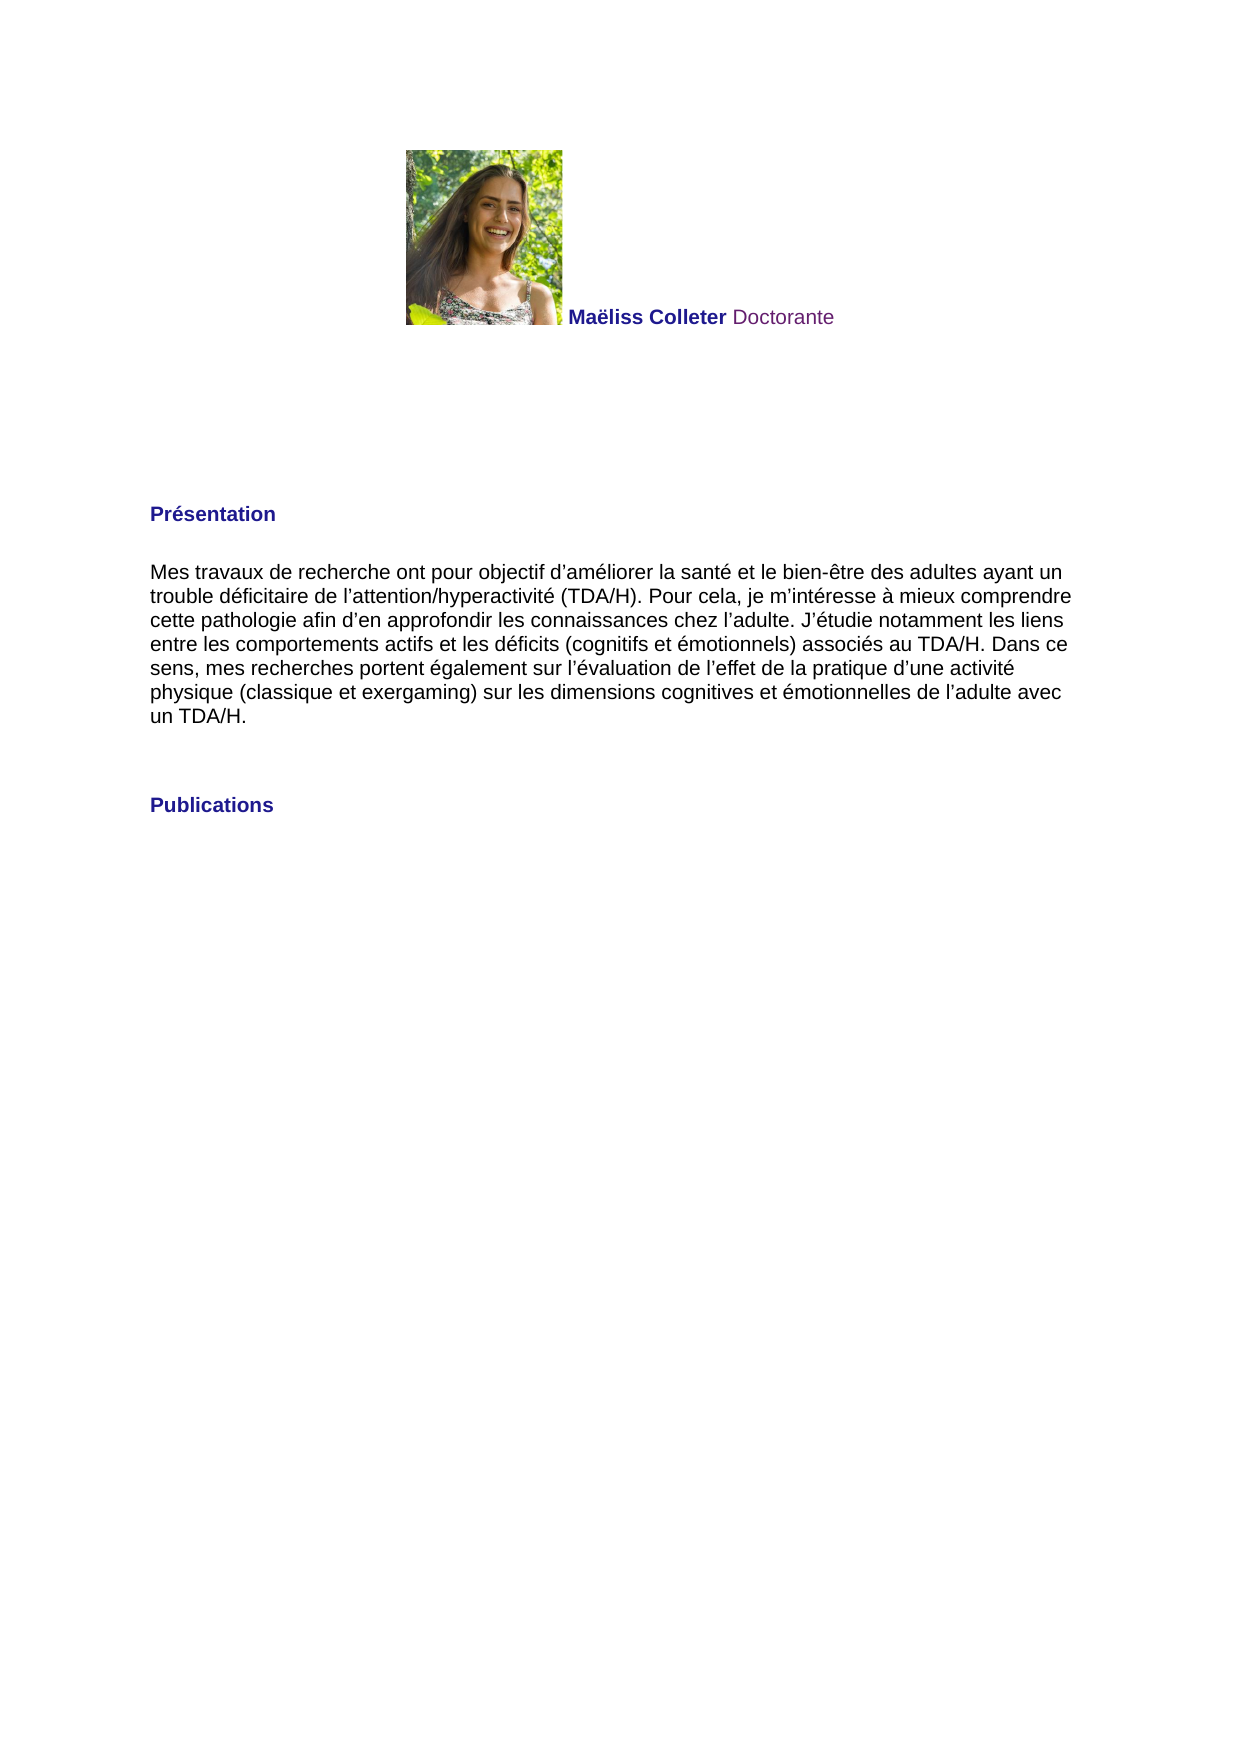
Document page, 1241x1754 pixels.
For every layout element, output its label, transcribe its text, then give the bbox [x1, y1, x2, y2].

subtitle Publications [150, 793, 1090, 817]
subtitle Présentation [150, 502, 1090, 526]
picture [406, 150, 563, 325]
text Mes travaux de recherche ont pour objectif d’améliorer la santé et le bien-être des adultes ayant un trouble déficitaire de l’attention/hyperactivité (TDA/H). Pour cela, je m’intéresse à mieux comprendre cette pathologie afin d’en approfondir les connaissances chez l’adulte. J’étudie notamment les liens entre les comportements actifs et les déficits (cognitifs et émotionnels) associés au TDA/H. Dans ce sens, mes recherches portent également sur l’évaluation de l’effet de la pratique d’une activité physique (classique et exergaming) sur les dimensions cognitives et émotionnelles de l’adulte avec un TDA/H. [150, 560, 1090, 728]
subtitle Maëliss Colleter Doctorante [150, 150, 1090, 329]
